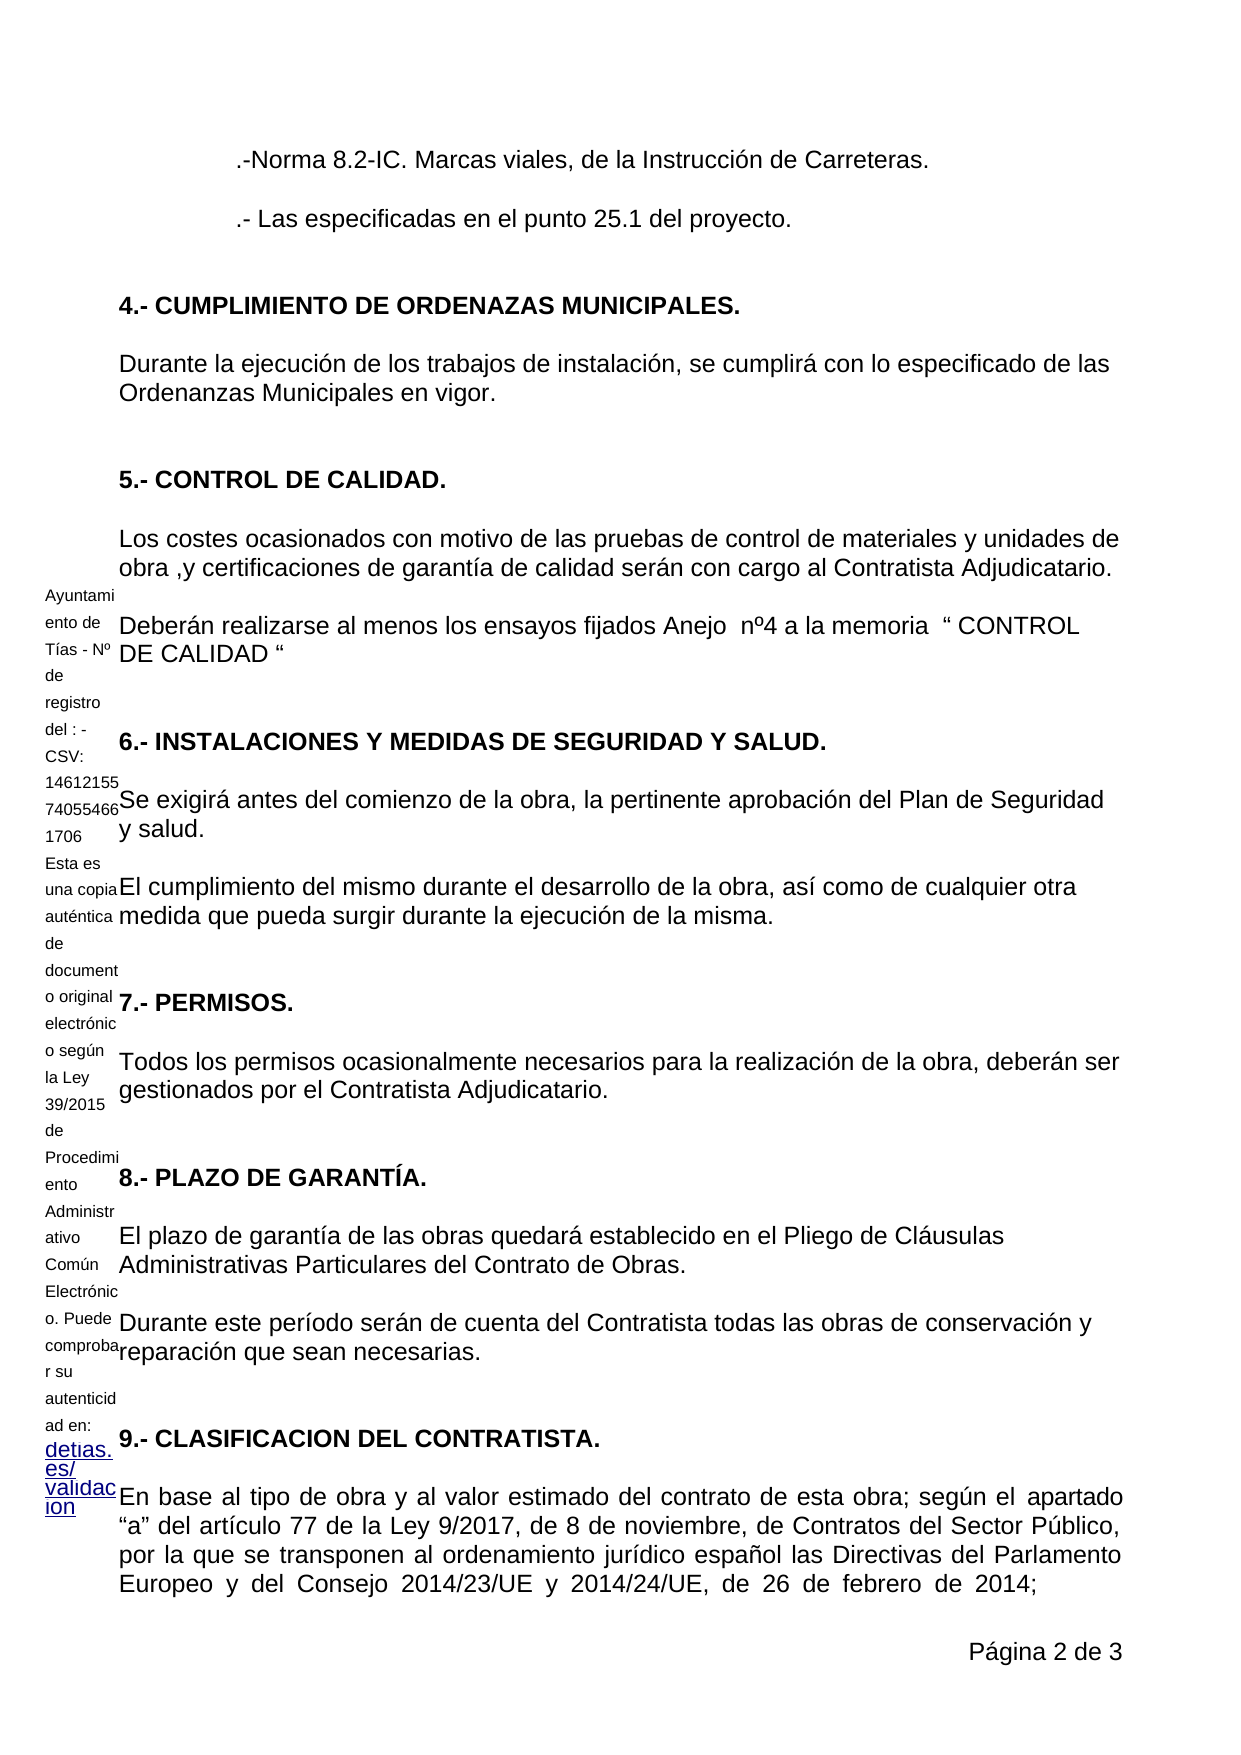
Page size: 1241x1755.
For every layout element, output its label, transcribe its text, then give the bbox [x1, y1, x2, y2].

subtitle 4.- CUMPLIMIENTO DE ORDENAZAS MUNICIPALES. [119, 291, 1182, 320]
text Durante este período serán de cuenta del Contratista todas las obras de conservación y reparación que sean necesarias. [119, 1308, 1182, 1365]
text Durante la ejecución de los trabajos de instalación, se cumplirá con lo especificado de las Ordenanzas Municipales en vigor. [119, 349, 1113, 407]
text Deberán realizarse al menos los ensayos fijados Anejo nº4 a la memoria “ CONTROL DE CALIDAD “ [119, 611, 1113, 668]
text .-Norma 8.2-IC. Marcas viales, de la Instrucción de Carreteras. [235, 145, 1182, 174]
text Los costes ocasionados con motivo de las pruebas de control de materiales y unidades de obra ,y certificaciones de garantía de calidad serán con cargo al Contratista Adjudicatario. [119, 524, 1123, 581]
text El cumplimiento del mismo durante el desarrollo de la obra, así como de cualquier otra medida que pueda surgir durante la ejecución de la misma. [119, 872, 1123, 930]
subtitle 5.- CONTROL DE CALIDAD. [119, 466, 1182, 494]
subtitle 9.- CLASIFICACION DEL CONTRATISTA. [119, 1424, 1182, 1453]
text [43, 584, 119, 1525]
text En base al tipo de obra y al valor estimado del contrato de esta obra; según el apartado “a” del artículo 77 de la Ley 9/2017, de 8 de noviembre, de Contratos del Sector Público, por la que se transponen al ordenamiento jurídico español las Directivas del Parlamento Europeo y del Consejo 2014/23/UE y 2014/24/UE, de 26 de febrero de 2014; [119, 1482, 1123, 1597]
text Todos los permisos ocasionalmente necesarios para la realización de la obra, deberán ser gestionados por el Contratista Adjudicatario. [119, 1047, 1182, 1104]
text .- Las especificadas en el punto 25.1 del proyecto. [235, 204, 1182, 232]
text El plazo de garantía de las obras quedará establecido en el Pliego de Cláusulas Administrativas Particulares del Contrato de Obras. [119, 1221, 1123, 1278]
subtitle 6.- INSTALACIONES Y MEDIDAS DE SEGURIDAD Y SALUD. [119, 727, 1182, 756]
text Se exigirá antes del comienzo de la obra, la pertinente aprobación del Plan de Seguridad y salud. [119, 785, 1108, 843]
subtitle 8.- PLAZO DE GARANTÍA. [119, 1163, 1182, 1191]
text Ayuntamiento de Tías - Nº de registro del : - CSV: 14612155740554661706 Esta es una copia auténtica de documento original electrónico según la Ley 39/2015 de Procedimiento Administrativo Común Electrónico. Puede comprobar su autenticidad en: [45, 586, 119, 1435]
subtitle 7.- PERMISOS. [119, 988, 1182, 1017]
text http://sede.ayuntamientodetias.es/validacion [45, 1442, 119, 1525]
